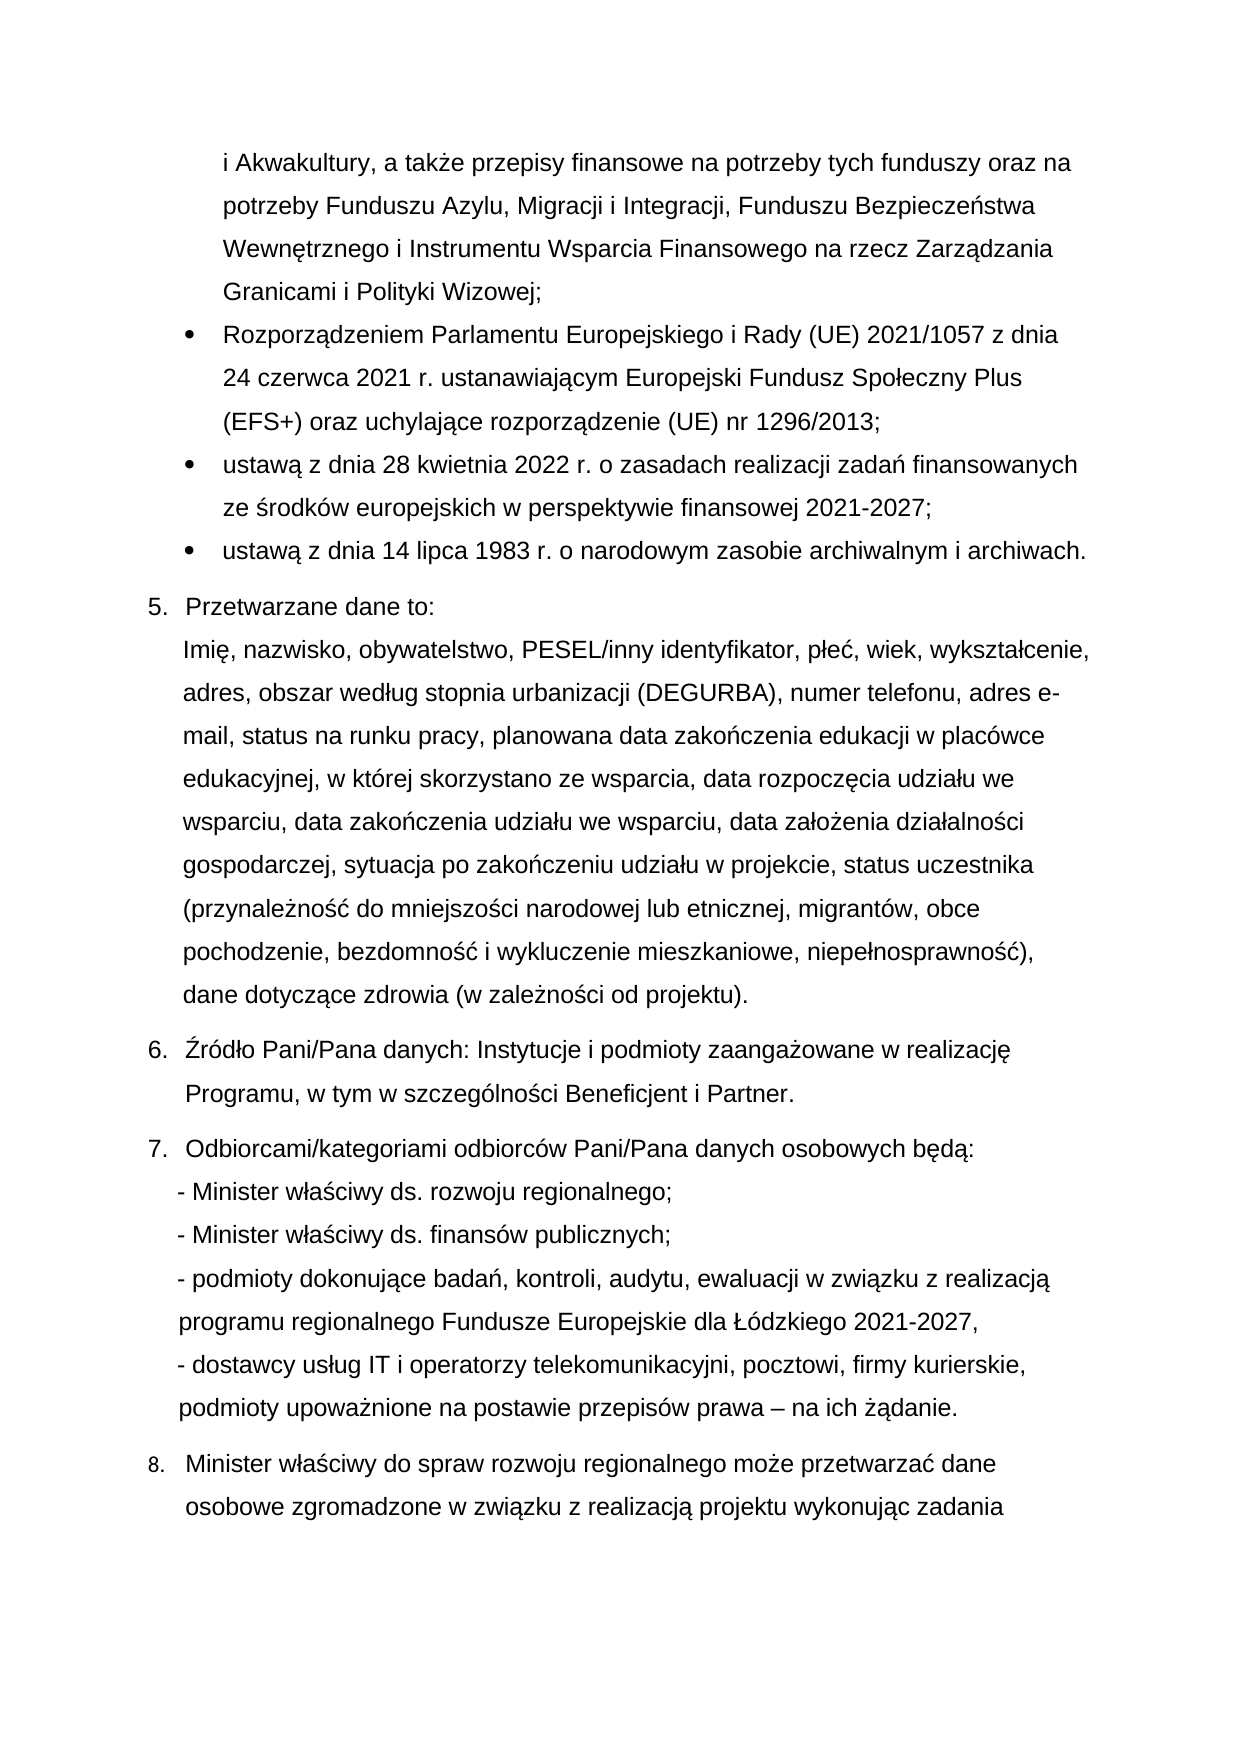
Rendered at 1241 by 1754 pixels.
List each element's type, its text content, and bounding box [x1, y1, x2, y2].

list i Akwakultury, a także przepisy finansowe na potrzeby tych funduszy oraz na potrzeby Funduszu Azylu, Migracji i Integracji, Funduszu Bezpieczeństwa Wewnętrznego i Instrumentu Wsparcia Finansowego na rzecz Zarządzania Granicami i Polityki Wizowej; [185, 148, 1093, 306]
text - podmioty dokonujące badań, kontroli, audytu, ewaluacji w związku z realizacją programu regionalnego Fundusze Europejskie dla Łódzkiego 2021-2027, [177, 1263, 1093, 1335]
list Rozporządzeniem Parlamentu Europejskiego i Rady (UE) 2021/1057 z dnia 24 czerwca 2021 r. ustanawiającym Europejski Fundusz Społeczny Plus (EFS+) oraz uchylające rozporządzenie (UE) nr 1296/2013; [185, 320, 1093, 435]
text - dostawcy usług IT i operatorzy telekomunikacyjni, pocztowi, firmy kurierskie, podmioty upoważnione na postawie przepisów prawa – na ich żądanie. [177, 1350, 1093, 1422]
text Imię, nazwisko, obywatelstwo, PESEL/inny identyfikator, płeć, wiek, wykształcenie, adres, obszar według stopnia urbanizacji (DEGURBA), numer telefonu, adres e-mail, status na runku pracy, planowana data zakończenia edukacji w placówce edukacyjnej, w której skorzystano ze wsparcia, data rozpoczęcia udziału we wsparciu, data zakończenia udziału we wsparciu, data założenia działalności gospodarczej, sytuacja po zakończeniu udziału w projekcie, status uczestnika (przynależność do mniejszości narodowej lub etnicznej, migrantów, obce pochodzenie, bezdomność i wykluczenie mieszkaniowe, niepełnosprawność), dane dotyczące zdrowia (w zależności od projektu). [183, 635, 1093, 1008]
text - Minister właściwy ds. rozwoju regionalnego; [177, 1177, 1093, 1206]
list Minister właściwy do spraw rozwoju regionalnego może przetwarzać dane osobowe zgromadzone w związku z realizacją projektu wykonując zadania [148, 1448, 1093, 1521]
list Źródło Pani/Pana danych: Instytucje i podmioty zaangażowane w realizację Programu, w tym w szczególności Beneficjent i Partner. [148, 1035, 1093, 1107]
list ustawą z dnia 28 kwietnia 2022 r. o zasadach realizacji zadań finansowanych ze środków europejskich w perspektywie finansowej 2021-2027; [185, 449, 1093, 522]
list Odbiorcami/kategoriami odbiorców Pani/Pana danych osobowych będą: [148, 1134, 1093, 1163]
list ustawą z dnia 14 lipca 1983 r. o narodowym zasobie archiwalnym i archiwach. [185, 536, 1093, 565]
list Przetwarzane dane to: [148, 592, 1093, 620]
text - Minister właściwy ds. finansów publicznych; [177, 1220, 1093, 1249]
